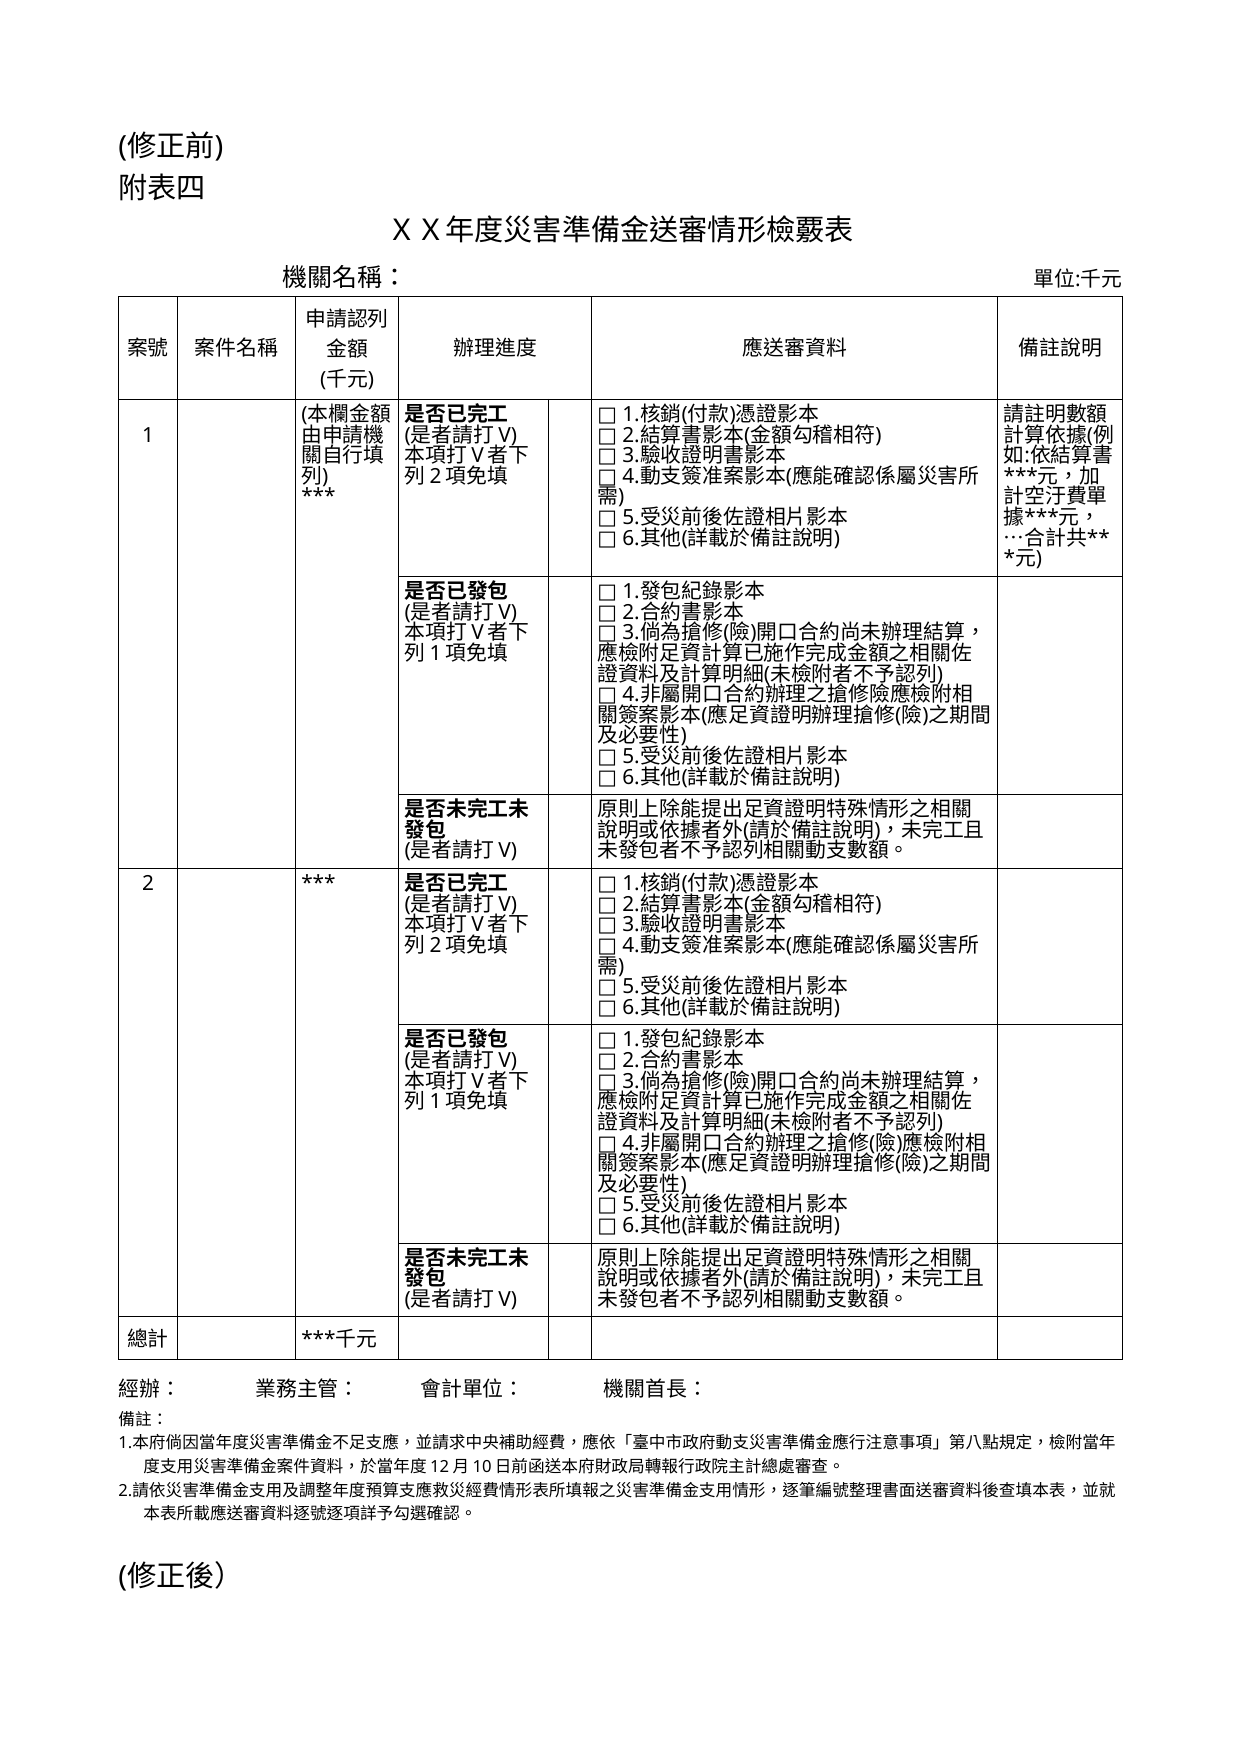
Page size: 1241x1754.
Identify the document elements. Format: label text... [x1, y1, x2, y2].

table_cell [549, 577, 591, 794]
table_cell [178, 400, 295, 868]
table_cell [549, 400, 591, 576]
table_cell *** [296, 869, 398, 1316]
table_cell 2 [119, 869, 177, 1316]
table_cell [549, 795, 591, 868]
text 經辦： 業務主管： 會計單位： 機關首長： [118, 1360, 1122, 1406]
table_cell [998, 577, 1122, 794]
text (修正後） [118, 1548, 1122, 1596]
table_cell [549, 1317, 591, 1358]
table_cell □ 1.發包紀錄影本 □ 2.合約書影本 □ 3.倘為搶修(險)開口合約尚未辦理結算，應檢附足資計算已施作完成金額之相關佐證資料及計算明細(未檢附者不予認列) □ 4.非屬開口合約辦理之搶修險應檢附相關簽案影本(應足資證明辦理搶修(險)之期間及必要性) □ 5.受災前後佐證相片影本 □ 6.其他(詳載於備註說明) [592, 577, 997, 794]
table_cell 是否已完工 (是者請打V) 本項打V者下列2項免填 [399, 400, 548, 576]
table_cell □ 1.核銷(付款)憑證影本 □ 2.結算書影本(金額勾稽相符) □ 3.驗收證明書影本 □ 4.動支簽准案影本(應能確認係屬災害所需) □ 5.受災前後佐證相片影本 □ 6.其他(詳載於備註說明) [592, 869, 997, 1024]
table_cell [178, 869, 295, 1316]
table_header 案件名稱 [178, 297, 295, 399]
table_cell 總計 [119, 1317, 177, 1358]
text 附表四 [118, 165, 1122, 207]
table_cell [178, 1317, 295, 1358]
table_header 申請認列金額 (千元) [296, 297, 398, 399]
text 2.請依災害準備金支用及調整年度預算支應救災經費情形表所填報之災害準備金支用情形，逐筆編號整理書面送審資料後查填本表，並就本表所載應送審資料逐號逐項詳予勾選確認。 [118, 1477, 1122, 1548]
table_header 應送審資料 [592, 297, 997, 399]
table_header 備註說明 [998, 297, 1122, 399]
text ＸＸ年度災害準備金送審情形檢覈表 [118, 207, 1122, 249]
table_cell 是否已發包 (是者請打V) 本項打V者下列1項免填 [399, 1025, 548, 1242]
table_cell 請註明數額計算依據(例如:依結算書***元，加計空汙費單據***元，…合計共***元) [998, 400, 1122, 576]
table_cell 原則上除能提出足資證明特殊情形之相關說明或依據者外(請於備註說明)，未完工且未發包者不予認列相關動支數額。 [592, 1244, 997, 1316]
table_cell [998, 1317, 1122, 1358]
text 備註： [118, 1406, 1122, 1430]
table_cell [998, 795, 1122, 868]
table_cell [549, 869, 591, 1024]
table_cell 是否未完工未發包 (是者請打V) [399, 1244, 548, 1316]
table_cell [998, 1025, 1122, 1242]
table_cell [399, 1317, 548, 1358]
table_cell [549, 1244, 591, 1316]
table_cell (本欄金額由申請機關自行填列) *** [296, 400, 398, 868]
table_cell 是否已發包 (是者請打V) 本項打V者下列1項免填 [399, 577, 548, 794]
table_cell [998, 869, 1122, 1024]
text 1.本府倘因當年度災害準備金不足支應，並請求中央補助經費，應依「臺中市政府動支災害準備金應行注意事項」第八點規定，檢附當年度支用災害準備金案件資料，於當年度12月10日前函送本府財政局轉報行政院主計總處審查。 [118, 1430, 1122, 1477]
table_header 辦理進度 [399, 297, 591, 399]
table_cell 1 [119, 400, 177, 868]
table_cell □ 1.核銷(付款)憑證影本 □ 2.結算書影本(金額勾稽相符) □ 3.驗收證明書影本 □ 4.動支簽准案影本(應能確認係屬災害所需) □ 5.受災前後佐證相片影本 □ 6.其他(詳載於備註說明) [592, 400, 997, 576]
table_cell 是否未完工未發包 (是者請打V) [399, 795, 548, 868]
table_cell ***千元 [296, 1317, 398, 1358]
table_header 案號 [119, 297, 177, 399]
text (修正前) [118, 118, 1122, 165]
text 機關名稱： 單位:千元 [118, 249, 1122, 296]
table_cell [592, 1317, 997, 1358]
table_cell 原則上除能提出足資證明特殊情形之相關說明或依據者外(請於備註說明)，未完工且未發包者不予認列相關動支數額。 [592, 795, 997, 868]
table_cell □ 1.發包紀錄影本 □ 2.合約書影本 □ 3.倘為搶修(險)開口合約尚未辦理結算，應檢附足資計算已施作完成金額之相關佐證資料及計算明細(未檢附者不予認列) □ 4.非屬開口合約辦理之搶修(險)應檢附相關簽案影本(應足資證明辦理搶修(險)之期間及必要性) □ 5.受災前後佐證相片影本 □ 6.其他(詳載於備註說明) [592, 1025, 997, 1242]
table_cell [998, 1244, 1122, 1316]
table_cell [549, 1025, 591, 1242]
table_cell 是否已完工 (是者請打V) 本項打V者下列2項免填 [399, 869, 548, 1024]
